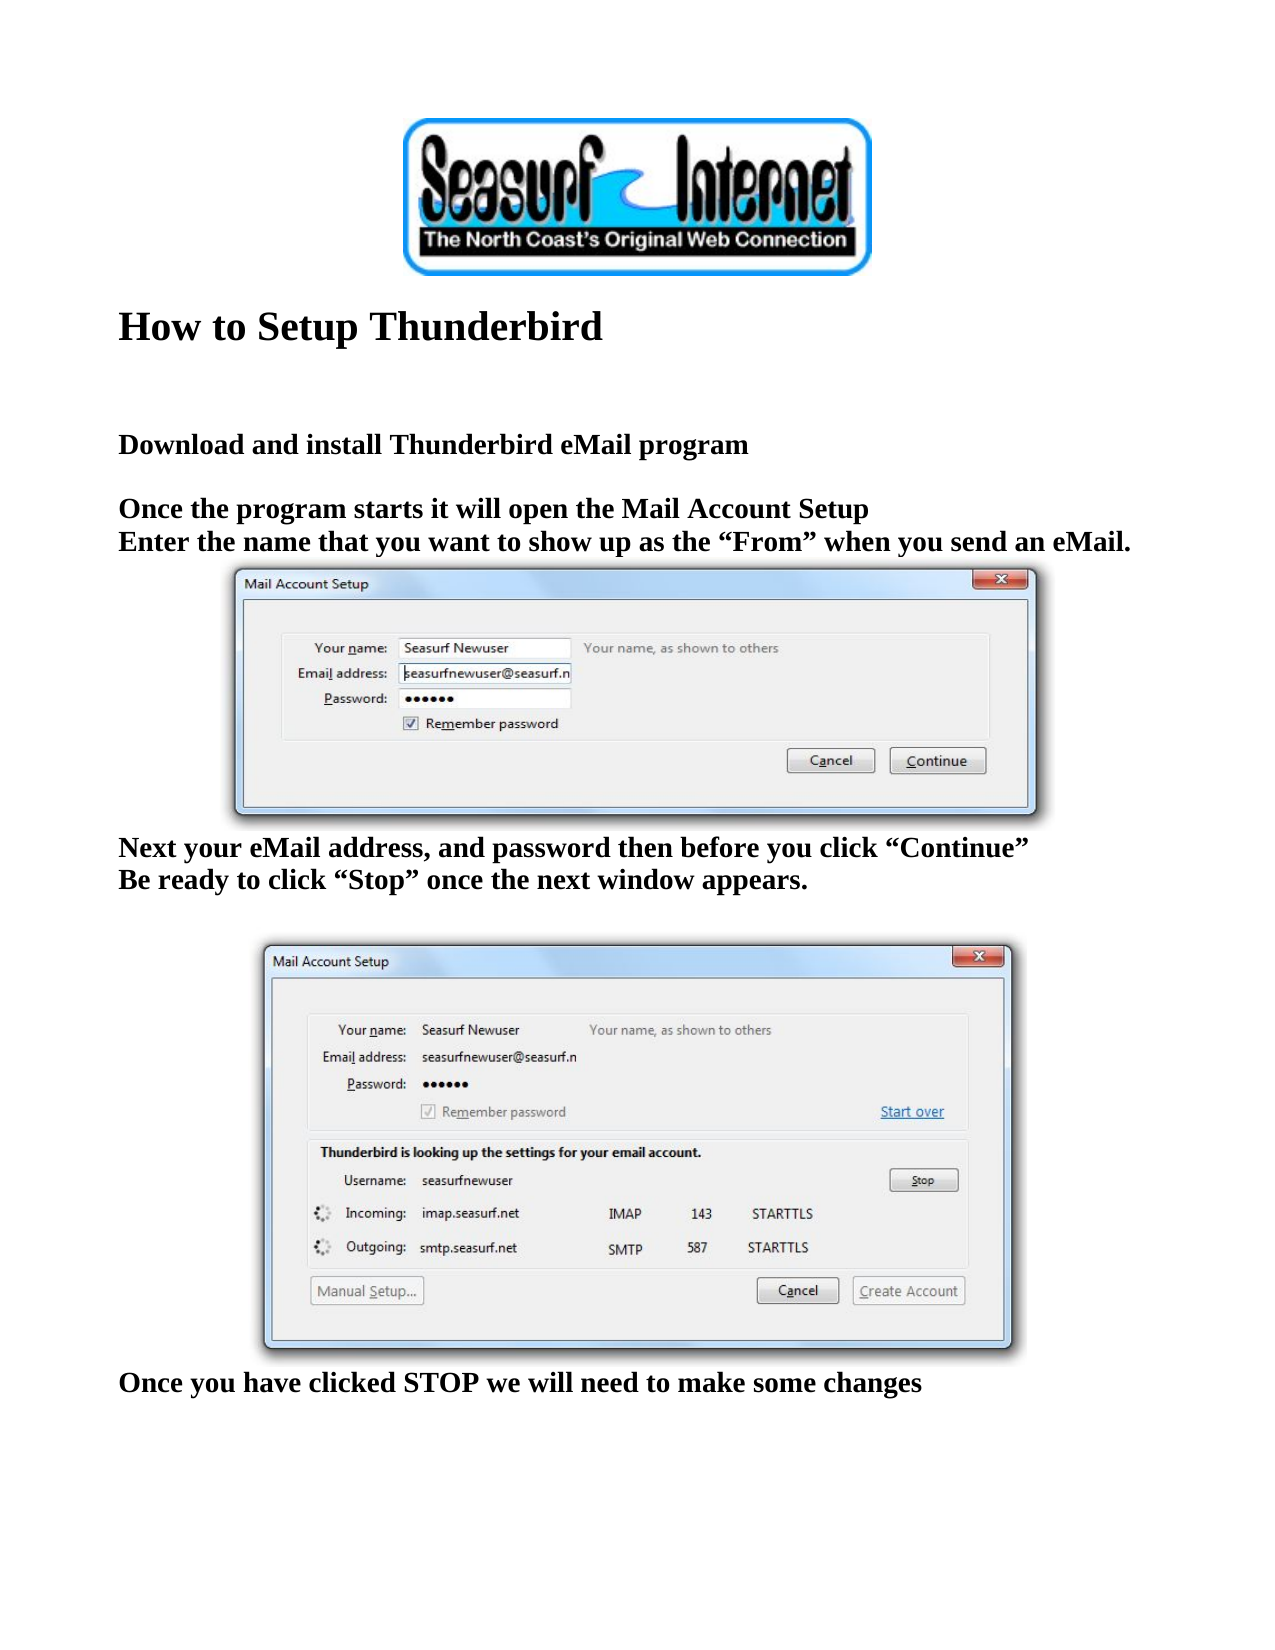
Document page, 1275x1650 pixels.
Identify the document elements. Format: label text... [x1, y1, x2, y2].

picture [219, 557, 1056, 831]
text Once you have clicked STOP we will need to make some changes [118, 1212, 1157, 1398]
text Once the program starts it will open the Mail Account Setup [118, 493, 1157, 525]
picture [248, 927, 1028, 1367]
text Download and install Thunderbird eMail program [118, 428, 1157, 461]
text How to Setup Thunderbird [118, 304, 1157, 350]
text Be ready to click “Stop” once the next window appears. [118, 863, 1157, 896]
picture [403, 118, 872, 276]
text Next your eMail address, and password then before you click “Continue” [118, 557, 1157, 863]
text Enter the name that you want to show up as the “From” when you send an eMail. [118, 525, 1157, 557]
